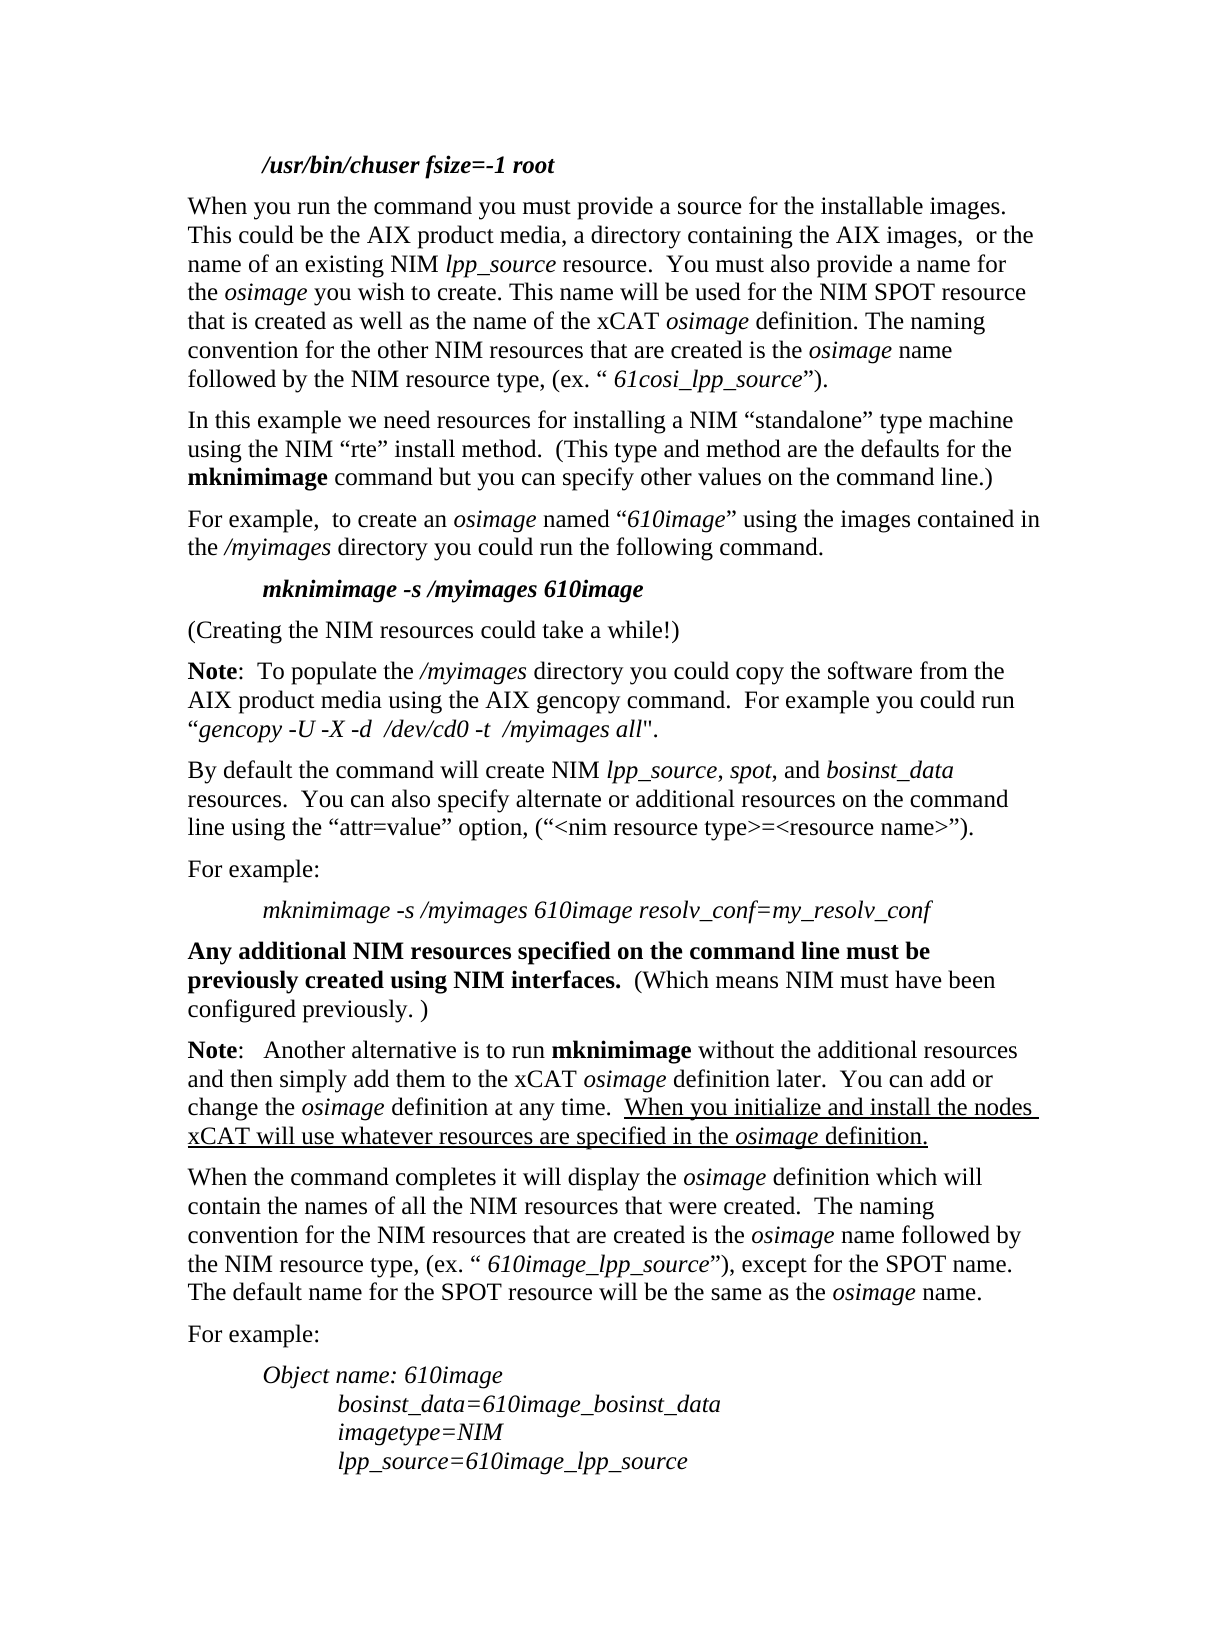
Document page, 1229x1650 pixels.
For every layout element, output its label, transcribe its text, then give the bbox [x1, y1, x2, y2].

text When you run the command you must provide a source for the installable images. This could be the AIX product media, a directory containing the AIX images, or the name of an existing NIM lpp_source resource. You must also provide a name for the osimage you wish to create. This name will be used for the NIM SPOT resource that is created as well as the name of the xCAT osimage definition. The naming convention for the other NIM resources that are created is the osimage name followed by the NIM resource type, (ex. “ 61cosi_lpp_source”). [187, 191, 1041, 392]
text For example: [187, 1319, 1041, 1347]
text Note: Another alternative is to run mknimimage without the additional resources and then simply add them to the xCAT osimage definition later. You can add or change the osimage definition at any time. When you initialize and install the nodes xCAT will use whatever resources are specified in the osimage definition. [187, 1035, 1041, 1150]
text When the command completes it will display the osimage definition which will contain the names of all the NIM resources that were created. The naming convention for the NIM resources that are created is the osimage name followed by the NIM resource type, (ex. “ 610image_lpp_source”), except for the SPOT name. The default name for the SPOT resource will be the same as the osimage name. [187, 1162, 1041, 1306]
text Object name: 610image [187, 1360, 1041, 1389]
text lpp_source=610image_lpp_source [187, 1446, 1041, 1475]
text imagetype=NIM [187, 1417, 1041, 1446]
text Any additional NIM resources specified on the command line must be previously created using NIM interfaces. (Which means NIM must have been configured previously. ) [187, 936, 1041, 1022]
text In this example we need resources for installing a NIM “standalone” type machine using the NIM “rte” install method. (This type and method are the defaults for the mknimimage command but you can specify other values on the command line.) [187, 405, 1041, 491]
text mknimimage -s /myimages 610image resolv_conf=my_resolv_conf [187, 895, 1041, 924]
text For example: [187, 854, 1041, 882]
text mknimimage -s /myimages 610image [187, 574, 1041, 602]
text For example, to create an osimage named “610image” using the images contained in the /myimages directory you could run the following command. [187, 504, 1041, 561]
text (Creating the NIM resources could take a while!) [187, 615, 1041, 644]
text By default the command will create NIM lpp_source, spot, and bosinst_data resources. You can also specify alternate or additional resources on the command line using the “attr=value” option, (“<nim resource type>=<resource name>”). [187, 755, 1041, 841]
text Note: To populate the /myimages directory you could copy the software from the AIX product media using the AIX gencopy command. For example you could run “gencopy -U -X -d /dev/cd0 -t /myimages all". [187, 656, 1041, 742]
text bosinst_data=610image_bosinst_data [187, 1389, 1041, 1417]
text /usr/bin/chuser fsize=-1 root [187, 150, 1041, 179]
